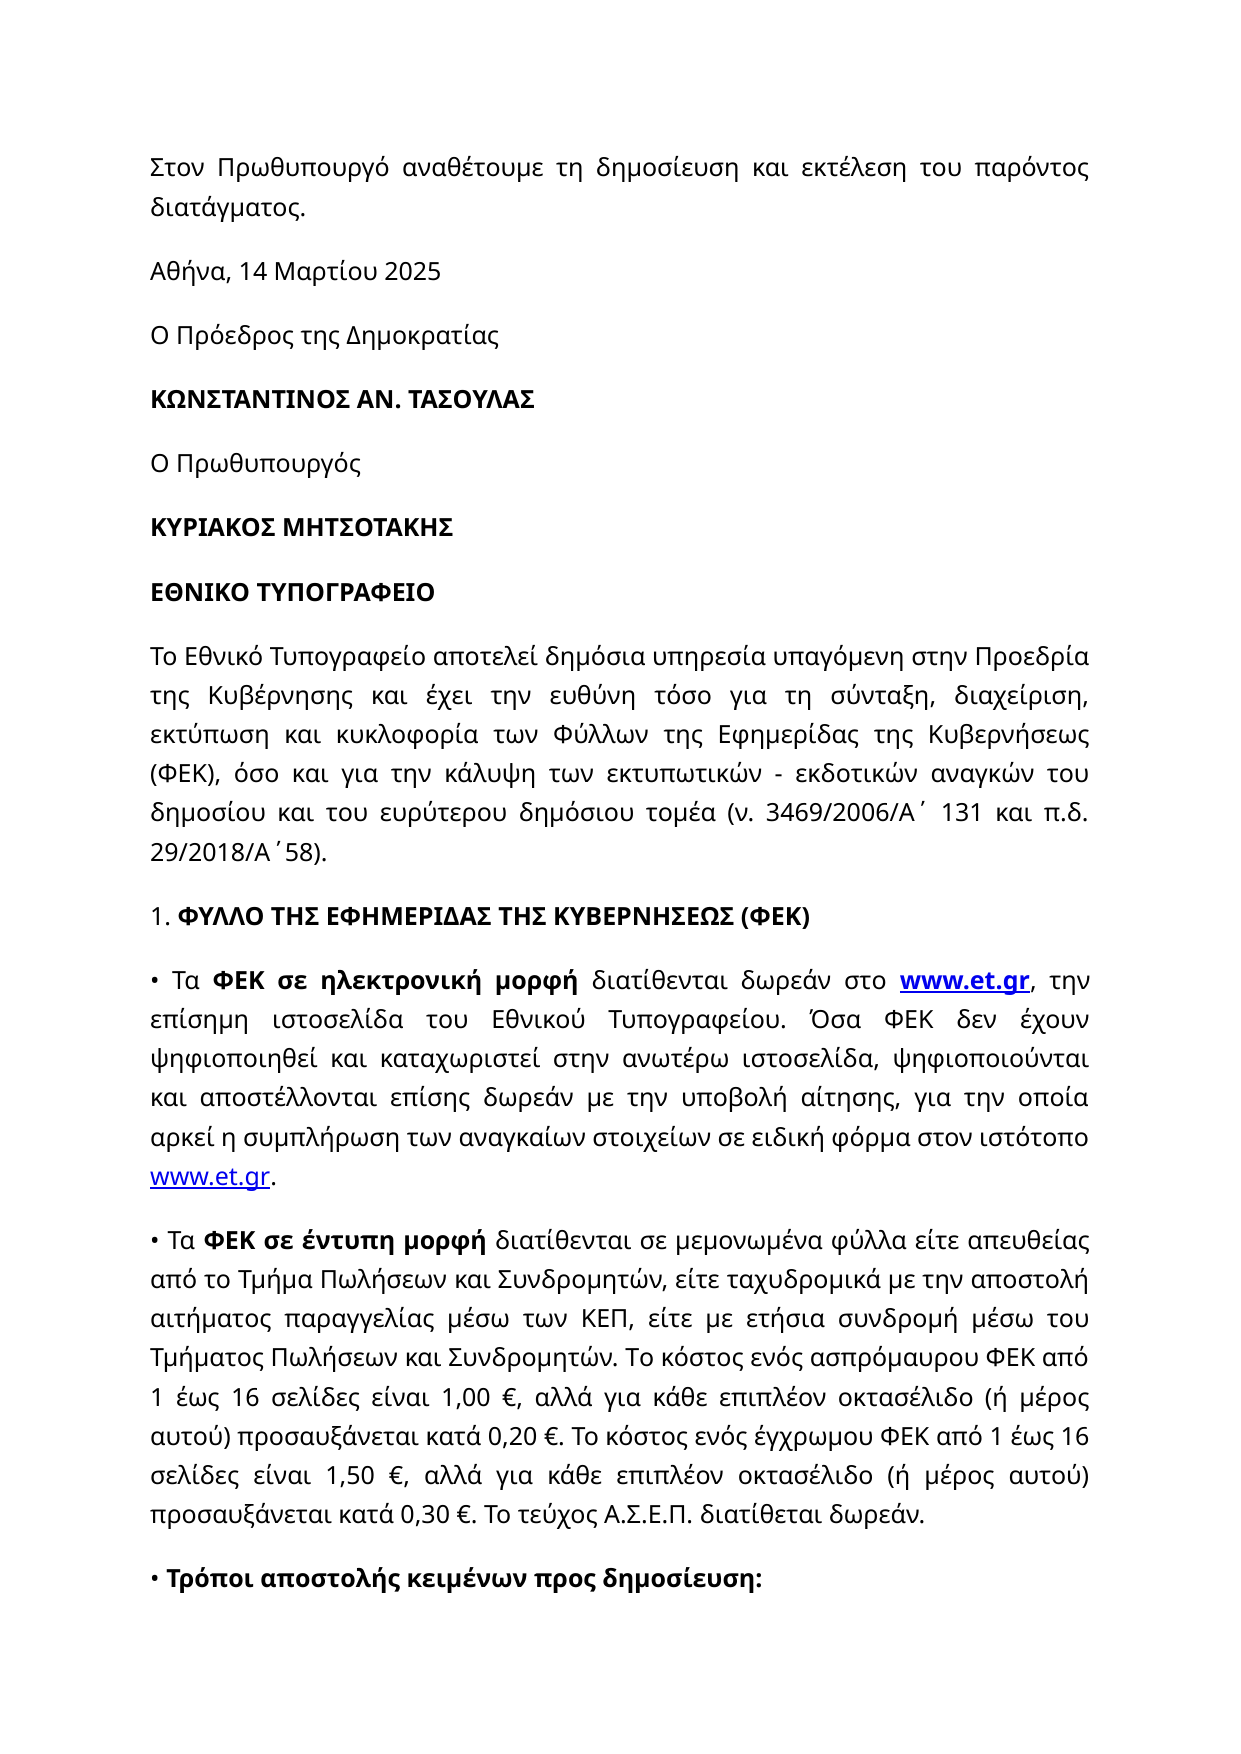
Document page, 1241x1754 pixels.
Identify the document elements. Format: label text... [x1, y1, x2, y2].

text Αθήνα, 14 Μαρτίου 2025 [150, 253, 1090, 287]
text Ο Πρωθυπουργός [150, 446, 1090, 480]
text ΕΘΝΙΚΟ ΤΥΠΟΓΡΑΦΕΙΟ [150, 574, 1090, 608]
text ΚΩΝΣΤΑΝΤΙΝΟΣ ΑΝ. ΤΑΣΟΥΛΑΣ [150, 382, 1090, 416]
text 1. ΦΥΛΛΟ ΤΗΣ ΕΦΗΜΕΡΙΔΑΣ ΤΗΣ ΚΥΒΕΡΝΗΣΕΩΣ (ΦΕΚ) [150, 898, 1090, 932]
text • Τα ΦΕΚ σε έντυπη μορφή διατίθενται σε μεμονωμένα φύλλα είτε απευθείας από το Τμήμα Πωλήσεων και Συνδρομητών, είτε ταχυδρομικά με την αποστολή αιτήματος παραγγελίας μέσω των ΚΕΠ, είτε με ετήσια συνδρομή μέσω του Τμήματος Πωλήσεων και Συνδρομητών. Tο κόστος ενός ασπρόμαυρου ΦΕΚ από 1 έως 16 σελίδες είναι 1,00 €, αλλά για κάθε επιπλέον οκτασέλιδο (ή μέρος αυτού) προσαυξάνεται κατά 0,20 €. Το κόστος ενός έγχρωμου ΦΕΚ από 1 έως 16 σελίδες είναι 1,50 €, αλλά για κάθε επιπλέον οκτασέλιδο (ή μέρος αυτού) προσαυξάνεται κατά 0,30 €. To τεύχος Α.Σ.Ε.Π. διατίθεται δωρεάν. [150, 1222, 1090, 1531]
text ΚΥΡΙΑΚΟΣ ΜΗΤΣΟΤΑΚΗΣ [150, 510, 1090, 544]
text Το Εθνικό Τυπογραφείο αποτελεί δημόσια υπηρεσία υπαγόμενη στην Προεδρία της Κυβέρνησης και έχει την ευθύνη τόσο για τη σύνταξη, διαχείριση, εκτύπωση και κυκλοφορία των Φύλλων της Εφημερίδας της Κυβερνήσεως (ΦΕΚ), όσο και για την κάλυψη των εκτυπωτικών - εκδοτικών αναγκών του δημοσίου και του ευρύτερου δημόσιου τομέα (ν. 3469/2006/Α΄ 131 και π.δ. 29/2018/Α΄58). [150, 638, 1090, 868]
text Στον Πρωθυπουργό αναθέτουμε τη δημοσίευση και εκτέλεση του παρόντος διατάγματος. [150, 150, 1090, 223]
text • Τα ΦΕΚ σε ηλεκτρονική μορφή διατίθενται δωρεάν στο www.et.gr, την επίσημη ιστοσελίδα του Εθνικού Τυπογραφείου. Όσα ΦΕΚ δεν έχουν ψηφιοποιηθεί και καταχωριστεί στην ανωτέρω ιστοσελίδα, ψηφιοποιούνται και αποστέλλονται επίσης δωρεάν με την υποβολή αίτησης, για την οποία αρκεί η συμπλήρωση των αναγκαίων στοιχείων σε ειδική φόρμα στον ιστότοπο www.et.gr. [150, 962, 1090, 1192]
text Ο Πρόεδρος της Δημοκρατίας [150, 317, 1090, 352]
text • Τρόποι αποστολής κειμένων προς δημοσίευση: [150, 1561, 1090, 1595]
